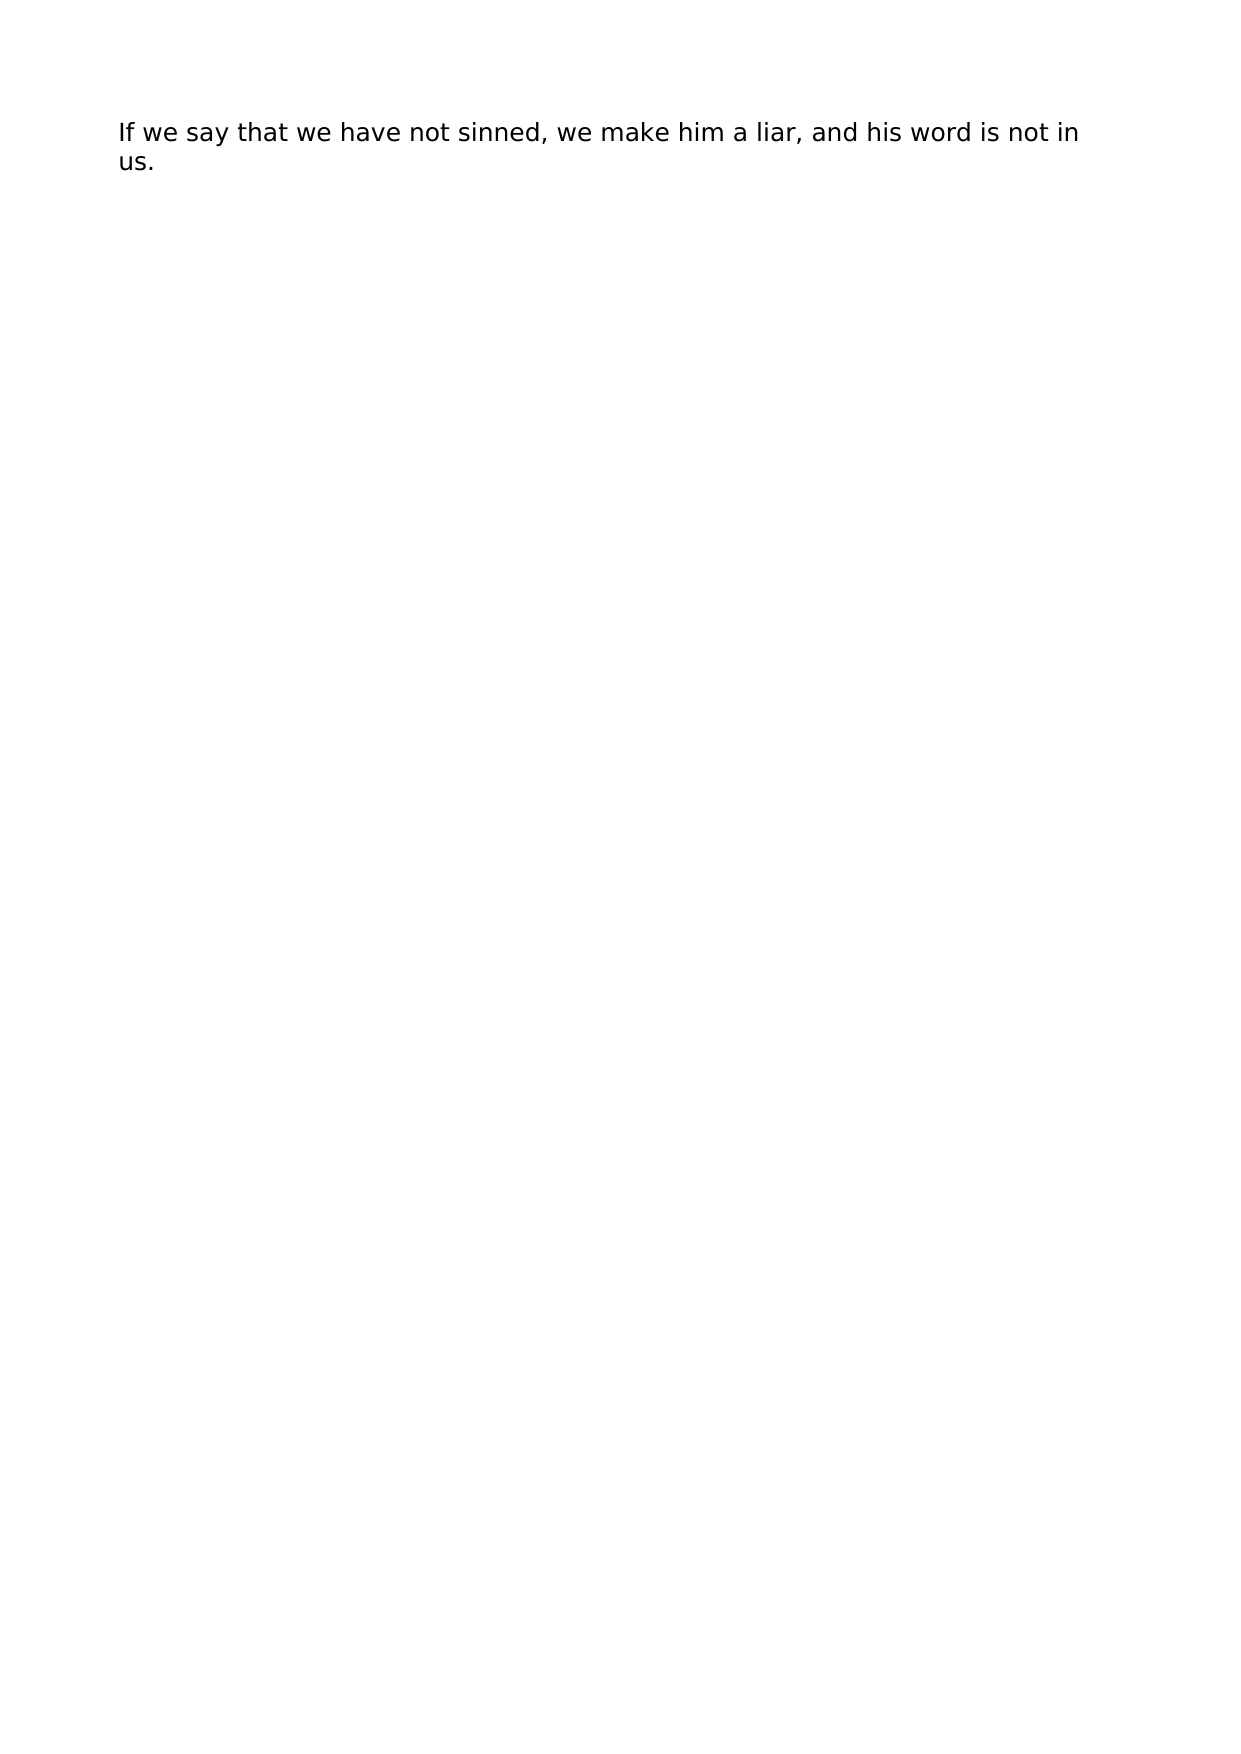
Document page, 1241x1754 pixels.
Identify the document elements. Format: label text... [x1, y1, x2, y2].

text If we say that we have not sinned, we make him a liar, and his word is not in us. [118, 118, 1122, 176]
